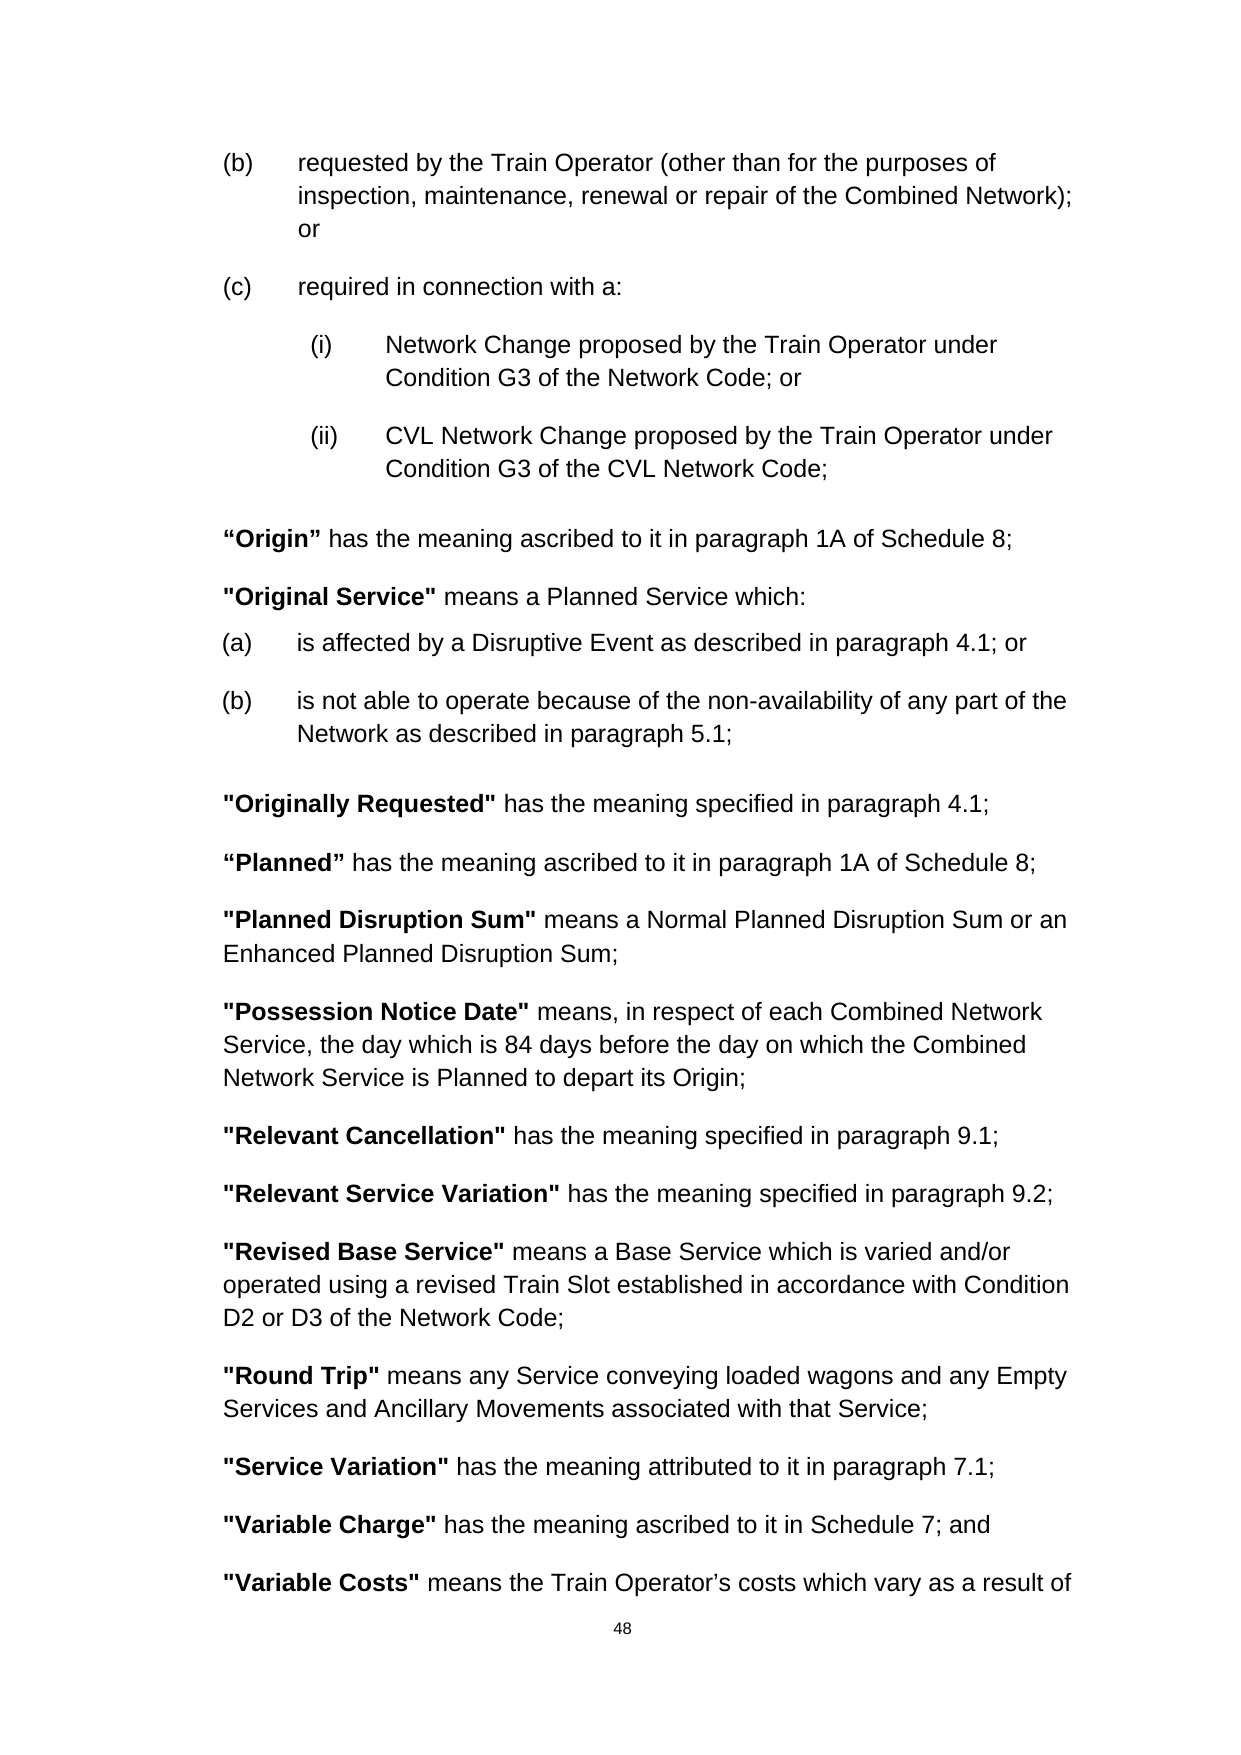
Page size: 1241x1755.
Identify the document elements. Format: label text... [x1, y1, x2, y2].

text "Planned Disruption Sum" means a Normal Planned Disruption Sum or an Enhanced Planned Disruption Sum; [223, 906, 1093, 967]
list CVL Network Change proposed by the Train Operator under Condition G3 of the CVL Network Code; [310, 421, 1093, 483]
text "Revised Base Service" means a Base Service which is varied and/or operated using a revised Train Slot established in accordance with Condition D2 or D3 of the Network Code; [223, 1237, 1093, 1331]
text “Planned” has the meaning ascribed to it in paragraph 1A of Schedule 8; [223, 847, 1093, 876]
text "Originally Requested" has the meaning specified in paragraph 4.1; [223, 789, 1093, 818]
text "Variable Costs" means the Train Operator’s costs which vary as a result of [223, 1568, 1093, 1597]
list requested by the Train Operator (other than for the purposes of inspection, maintenance, renewal or repair of the Combined Network); or [223, 148, 1093, 242]
text "Original Service" means a Planned Service which: [223, 582, 1093, 611]
text "Relevant Service Variation" has the meaning specified in paragraph 9.2; [223, 1179, 1093, 1207]
text "Variable Charge" has the meaning ascribed to it in Schedule 7; and [223, 1510, 1093, 1538]
text "Round Trip" means any Service conveying loaded wagons and any Empty Services and Ancillary Movements associated with that Service; [223, 1361, 1093, 1422]
list is not able to operate because of the non-availability of any part of the Network as described in paragraph 5.1; [222, 686, 1093, 748]
text “Origin” has the meaning ascribed to it in paragraph 1A of Schedule 8; [223, 524, 1093, 553]
text "Service Variation" has the meaning attributed to it in paragraph 7.1; [223, 1452, 1093, 1481]
text "Relevant Cancellation" has the meaning specified in paragraph 9.1; [223, 1121, 1093, 1149]
text "Possession Notice Date" means, in respect of each Combined Network Service, the day which is 84 days before the day on which the Combined Network Service is Planned to depart its Origin; [223, 997, 1093, 1091]
list Network Change proposed by the Train Operator under Condition G3 of the Network Code; or [310, 330, 1093, 392]
list is affected by a Disruptive Event as described in paragraph 4.1; or [222, 628, 1093, 657]
list required in connection with a: [223, 272, 1093, 301]
